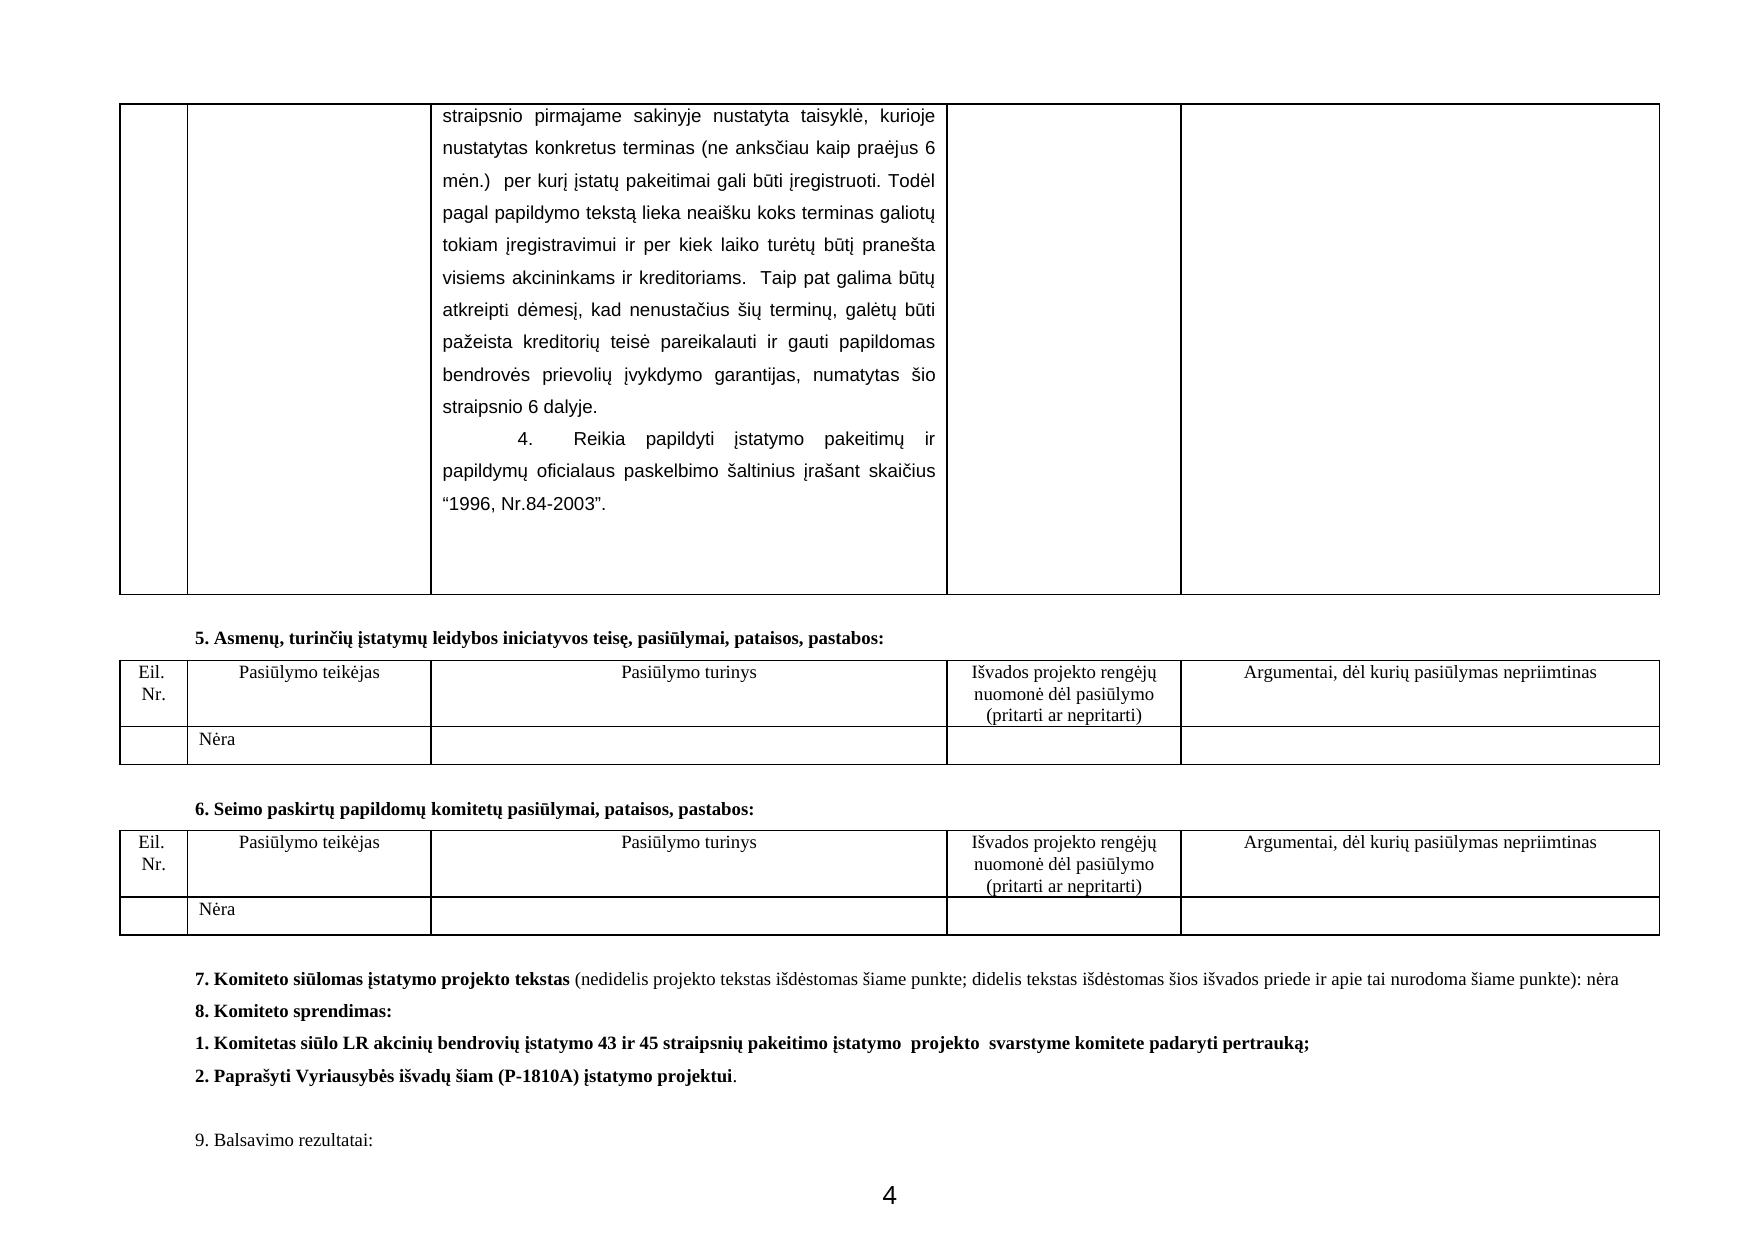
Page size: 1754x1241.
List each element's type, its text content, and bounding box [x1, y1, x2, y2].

text 8. Komiteto sprendimas: [120, 1000, 1659, 1022]
table_header Eil. Nr. [121, 661, 187, 726]
table_cell [188, 105, 430, 593]
table_header Argumentai, dėl kurių pasiūlymas nepriimtinas [1182, 661, 1659, 726]
table_header Pasiūlymo teikėjas [188, 661, 430, 726]
text 2. Paprašyti Vyriausybės išvadų šiam (P-1810A) įstatymo projektui. [120, 1064, 1659, 1086]
text 6. Seimo paskirtų papildomų komitetų pasiūlymai, pataisos, pastabos: [120, 797, 1659, 819]
table_header Eil. Nr. [121, 831, 187, 896]
table_cell [948, 898, 1180, 934]
table_header Išvados projekto rengėjų nuomonė dėl pasiūlymo (pritarti ar nepritarti) [948, 831, 1180, 896]
table_cell [1182, 105, 1659, 593]
table_cell [121, 727, 187, 764]
table_cell [121, 105, 187, 593]
text 1. Komitetas siūlo LR akcinių bendrovių įstatymo 43 ir 45 straipsnių pakeitimo įstatymo projekto svarstyme komitete padaryti pertrauką; [120, 1032, 1659, 1054]
table_cell [948, 727, 1180, 764]
table_cell Nėra [188, 898, 430, 934]
text 7. Komiteto siūlomas įstatymo projekto tekstas (nedidelis projekto tekstas išdėstomas šiame punkte; didelis tekstas išdėstomas šios išvados priede ir apie tai nurodoma šiame punkte): nėra [120, 968, 1659, 989]
table_header Pasiūlymo teikėjas [188, 831, 430, 896]
table_header Pasiūlymo turinys [432, 661, 946, 726]
table_cell [432, 727, 946, 764]
table_cell [121, 898, 187, 934]
table_cell straipsnio pirmajame sakinyje nustatyta taisyklė, kurioje nustatytas konkretus terminas (ne anksčiau kaip praėjus 6 mėn.) per kurį įstatų pakeitimai gali būti įregistruoti. Todėl pagal papildymo tekstą lieka neaišku koks terminas galiotų tokiam įregistravimui ir per kiek laiko turėtų būtį pranešta visiems akcininkams ir kreditoriams. Taip pat galima būtų atkreipti dėmesį, kad nenustačius šių terminų, galėtų būti pažeista kreditorių teisė pareikalauti ir gauti papildomas bendrovės prievolių įvykdymo garantijas, numatytas šio straipsnio 6 dalyje. 4. Reikia papildyti įstatymo pakeitimų ir papildymų oficialaus paskelbimo šaltinius įrašant skaičius “1996, Nr.84-2003”. [432, 105, 946, 593]
table_header Pasiūlymo turinys [432, 831, 946, 896]
table_cell [432, 898, 946, 934]
text 5. Asmenų, turinčių įstatymų leidybos iniciatyvos teisę, pasiūlymai, pataisos, pastabos: [120, 627, 1659, 649]
table_header Išvados projekto rengėjų nuomonė dėl pasiūlymo (pritarti ar nepritarti) [948, 661, 1180, 726]
table_header Argumentai, dėl kurių pasiūlymas nepriimtinas [1182, 831, 1659, 896]
table_cell Nėra [188, 727, 430, 764]
table_cell [948, 105, 1180, 593]
text 9. Balsavimo rezultatai: [120, 1129, 1659, 1151]
table_cell [1182, 898, 1659, 934]
table_cell [1182, 727, 1659, 764]
